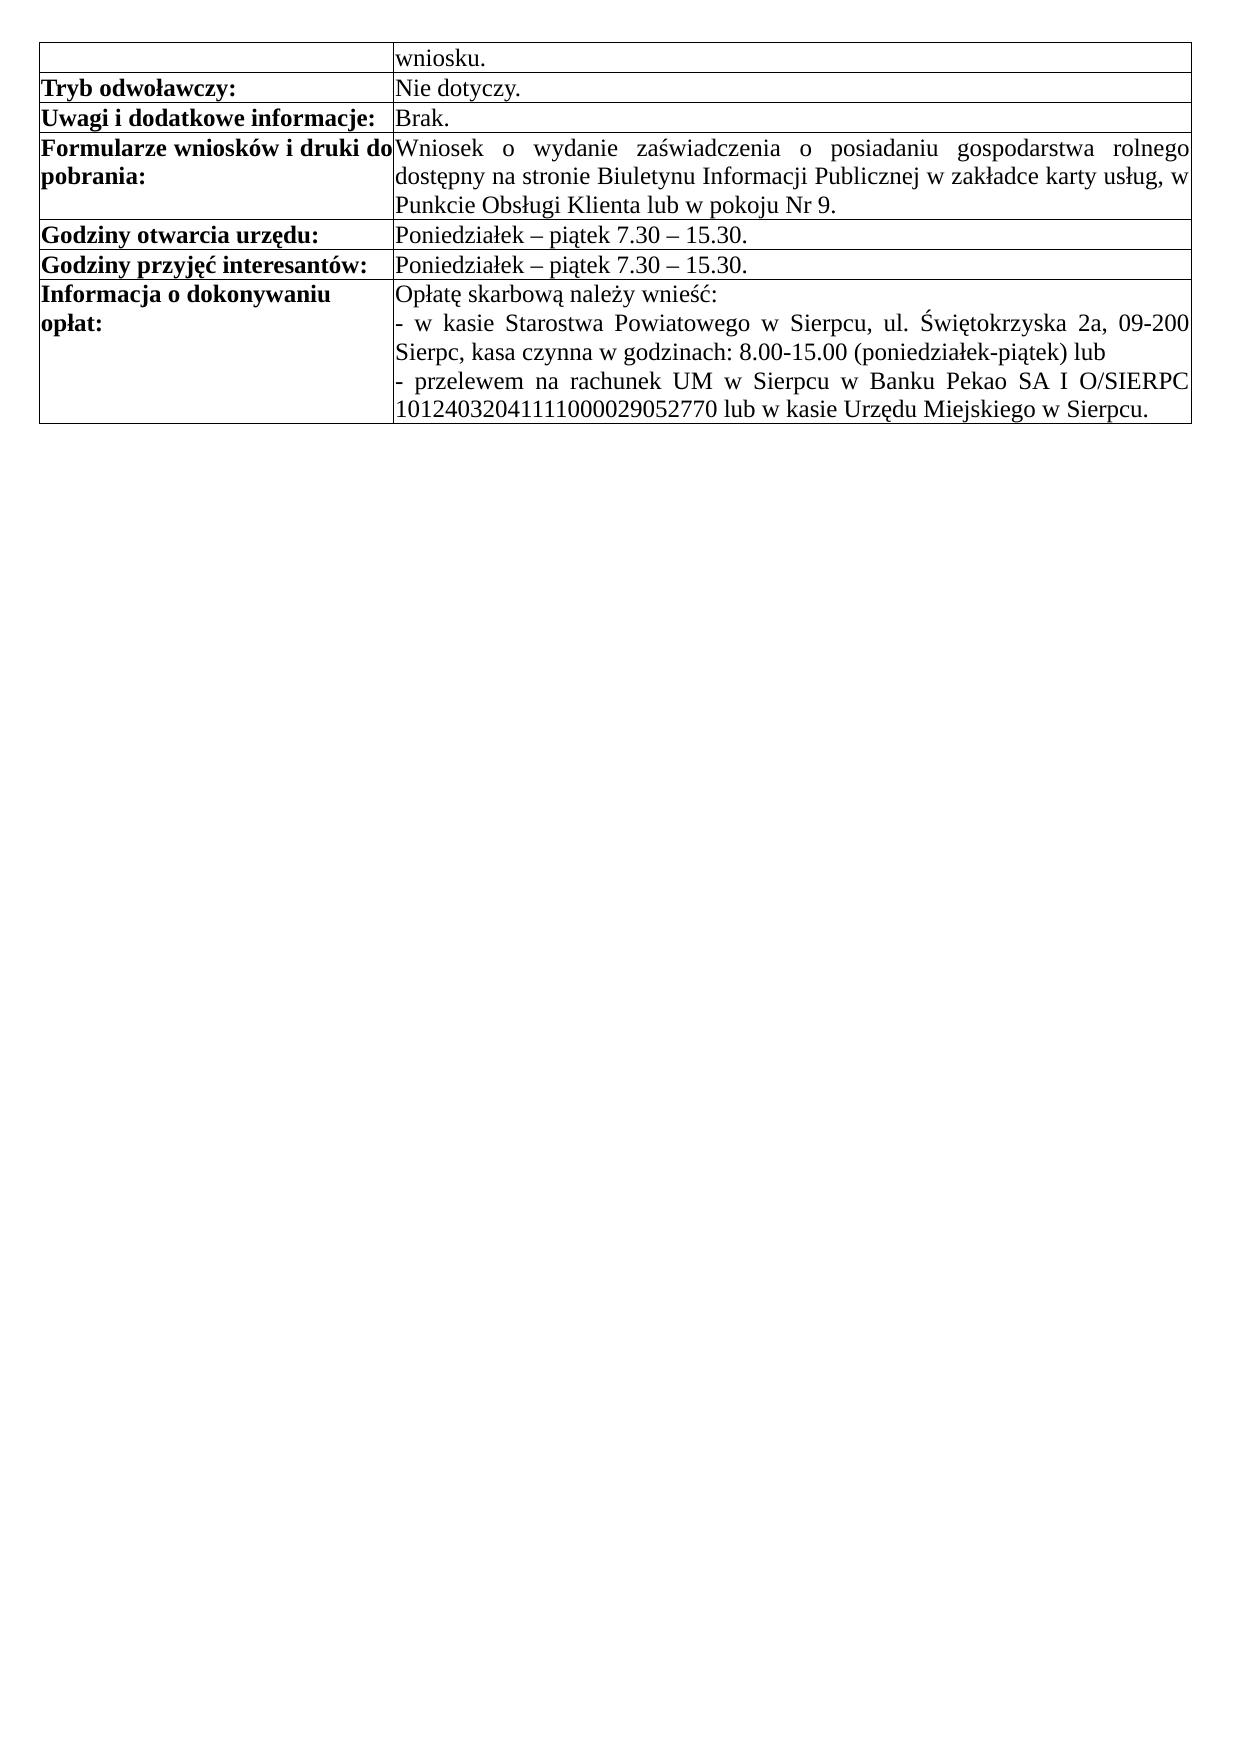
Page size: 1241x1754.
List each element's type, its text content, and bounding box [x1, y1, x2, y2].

table_cell Wniosek o wydanie zaświadczenia o posiadaniu gospodarstwa rolnego dostępny na stronie Biuletynu Informacji Publicznej w zakładce karty usług, w Punkcie Obsługi Klienta lub w pokoju Nr 9. [394, 133, 1191, 219]
table_cell Brak. [394, 103, 1191, 132]
table_cell Tryb odwoławczy: [40, 73, 393, 102]
table_cell Poniedziałek – piątek 7.30 – 15.30. [394, 250, 1191, 278]
table_cell Godziny przyjęć interesantów: [40, 250, 393, 278]
table_cell Opłatę skarbową należy wnieść: - w kasie Starostwa Powiatowego w Sierpcu, ul. Świętokrzyska 2a, 09-200 Sierpc, kasa czynna w godzinach: 8.00-15.00 (poniedziałek-piątek) lub - przelewem na rachunek UM w Sierpcu w Banku Pekao SA I O/SIERPC 10124032041111000029052770 lub w kasie Urzędu Miejskiego w Sierpcu. [394, 280, 1191, 423]
table_cell [40, 43, 393, 72]
table_cell Informacja o dokonywaniu opłat: [40, 280, 393, 423]
table_cell Nie dotyczy. [394, 73, 1191, 102]
table_cell Poniedziałek – piątek 7.30 – 15.30. [394, 220, 1191, 249]
table_cell Formularze wniosków i druki do pobrania: [40, 133, 393, 219]
table_cell Uwagi i dodatkowe informacje: [40, 103, 393, 132]
table_cell wniosku. [394, 43, 1191, 72]
table_cell Godziny otwarcia urzędu: [40, 220, 393, 249]
